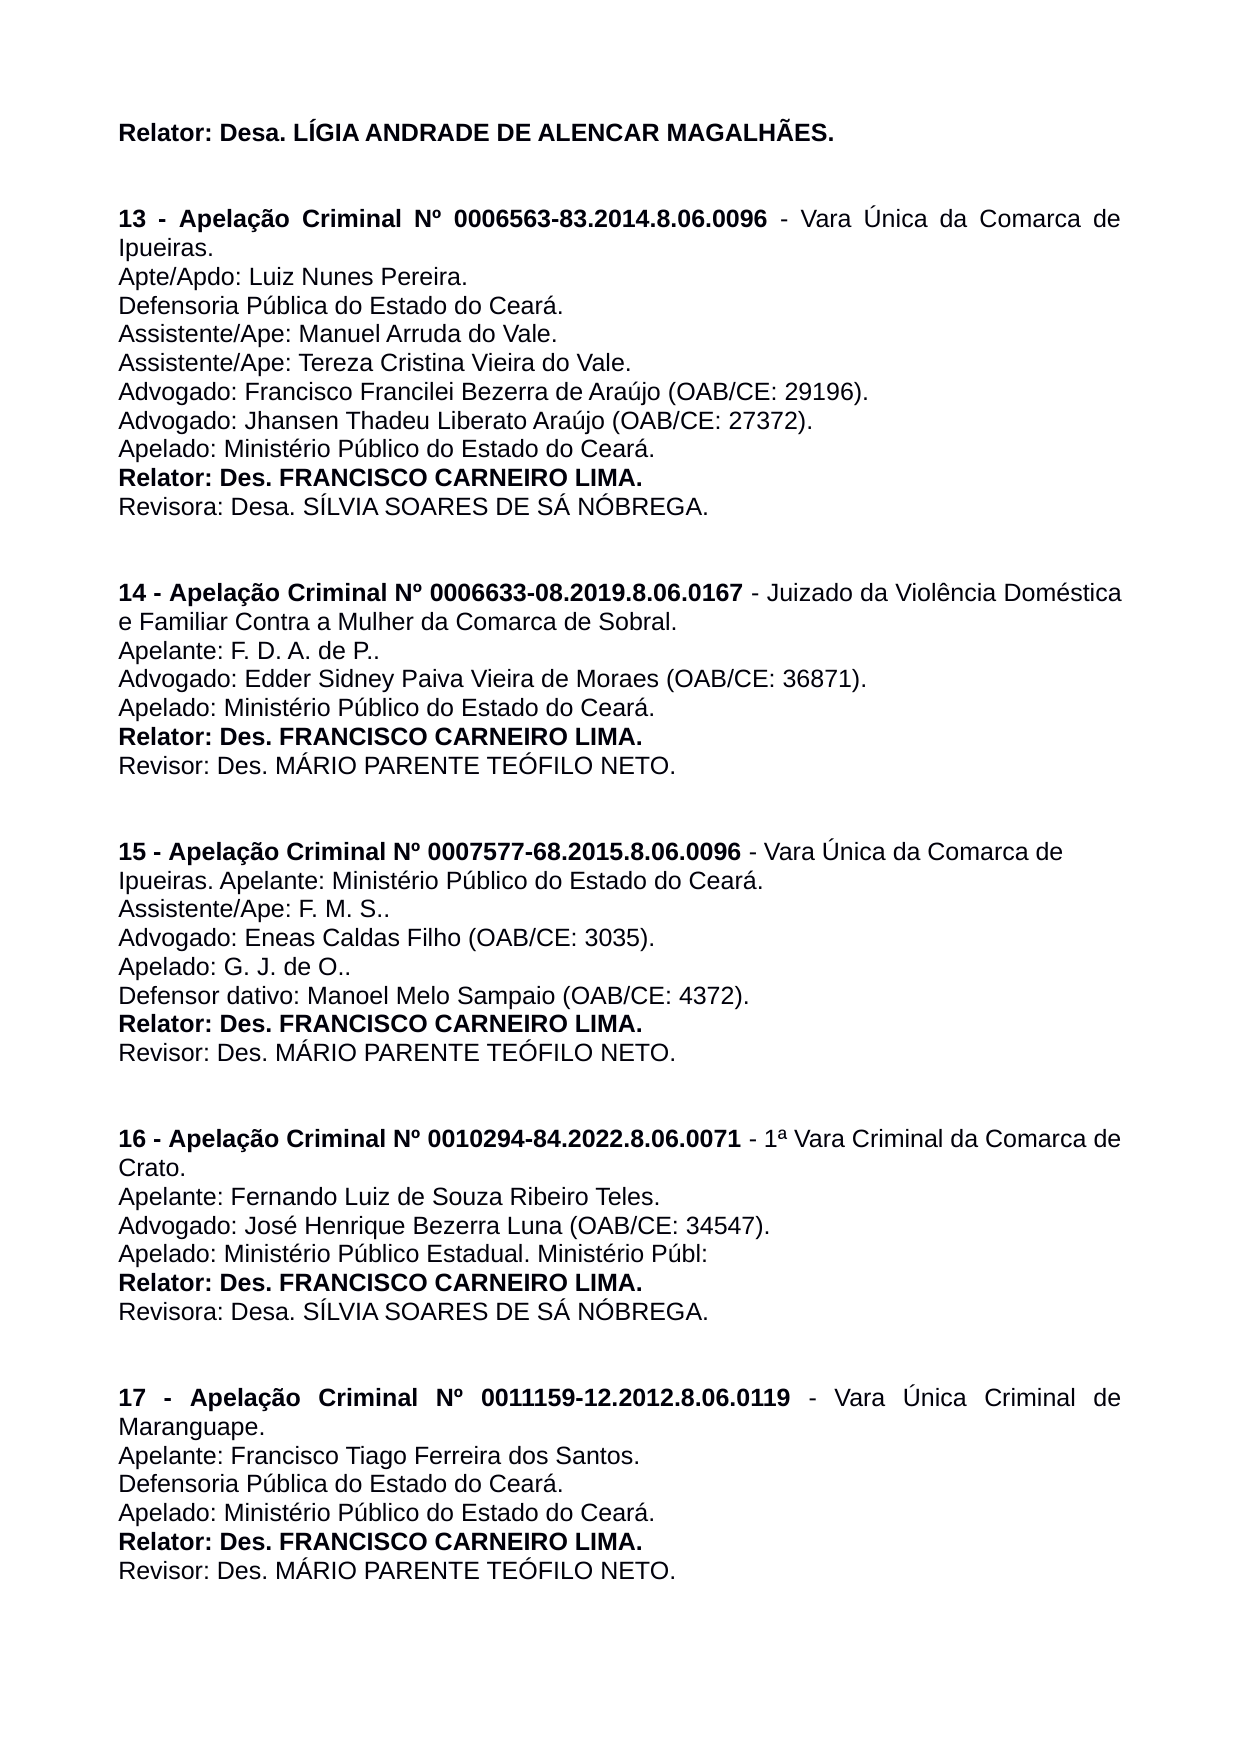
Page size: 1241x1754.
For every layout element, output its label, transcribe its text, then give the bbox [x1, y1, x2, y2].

text Defensor dativo: Manoel Melo Sampaio (OAB/CE: 4372). [118, 981, 1122, 1009]
text Advogado: Jhansen Thadeu Liberato Araújo (OAB/CE: 27372). [118, 406, 1122, 434]
text Revisor: Des. MÁRIO PARENTE TEÓFILO NETO. [118, 1556, 1122, 1584]
text Relator: Des. FRANCISCO CARNEIRO LIMA. [118, 1009, 1122, 1038]
text Revisor: Des. MÁRIO PARENTE TEÓFILO NETO. [118, 1038, 1122, 1067]
text Defensoria Pública do Estado do Ceará. [118, 291, 1122, 319]
text Apelado: G. J. de O.. [118, 952, 1122, 981]
text Revisora: Desa. SÍLVIA SOARES DE SÁ NÓBREGA. [118, 1297, 1122, 1326]
text 13 - Apelação Criminal Nº 0006563-83.2014.8.06.0096 - Vara Única da Comarca de Ipueiras. [118, 204, 1122, 262]
text Apelado: Ministério Público Estadual. Ministério Públ: [118, 1239, 1122, 1268]
text 17 - Apelação Criminal Nº 0011159-12.2012.8.06.0119 - Vara Única Criminal de Maranguape. [118, 1383, 1122, 1441]
text Apelante: F. D. A. de P.. [118, 636, 1122, 664]
text Assistente/Ape: Tereza Cristina Vieira do Vale. [118, 348, 1122, 377]
text Relator: Des. FRANCISCO CARNEIRO LIMA. [118, 463, 1122, 492]
text Ipueiras. Apelante: Ministério Público do Estado do Ceará. [118, 866, 1122, 894]
text Apelado: Ministério Público do Estado do Ceará. [118, 1498, 1122, 1527]
text Assistente/Ape: F. M. S.. [118, 894, 1122, 923]
text Apelado: Ministério Público do Estado do Ceará. [118, 693, 1122, 722]
text Apelante: Fernando Luiz de Souza Ribeiro Teles. [118, 1182, 1122, 1211]
text Relator: Des. FRANCISCO CARNEIRO LIMA. [118, 1268, 1122, 1297]
text 15 - Apelação Criminal Nº 0007577-68.2015.8.06.0096 - Vara Única da Comarca de [118, 837, 1122, 866]
text Apelante: Francisco Tiago Ferreira dos Santos. [118, 1441, 1122, 1469]
text Assistente/Ape: Manuel Arruda do Vale. [118, 319, 1122, 348]
text 14 - Apelação Criminal Nº 0006633-08.2019.8.06.0167 - Juizado da Violência Doméstica e Familiar Contra a Mulher da Comarca de Sobral. [118, 578, 1122, 636]
text Relator: Des. FRANCISCO CARNEIRO LIMA. [118, 1527, 1122, 1556]
text Defensoria Pública do Estado do Ceará. [118, 1469, 1122, 1498]
text Revisora: Desa. SÍLVIA SOARES DE SÁ NÓBREGA. [118, 492, 1122, 521]
text Relator: Desa. LÍGIA ANDRADE DE ALENCAR MAGALHÃES. [118, 118, 1122, 147]
text Relator: Des. FRANCISCO CARNEIRO LIMA. [118, 722, 1122, 751]
text Advogado: Francisco Francilei Bezerra de Araújo (OAB/CE: 29196). [118, 377, 1122, 406]
text Advogado: Edder Sidney Paiva Vieira de Moraes (OAB/CE: 36871). [118, 664, 1122, 693]
text Revisor: Des. MÁRIO PARENTE TEÓFILO NETO. [118, 751, 1122, 779]
text 16 - Apelação Criminal Nº 0010294-84.2022.8.06.0071 - 1ª Vara Criminal da Comarca de Crato. [118, 1124, 1122, 1182]
text Apelado: Ministério Público do Estado do Ceará. [118, 434, 1122, 463]
text Apte/Apdo: Luiz Nunes Pereira. [118, 262, 1122, 291]
text Advogado: José Henrique Bezerra Luna (OAB/CE: 34547). [118, 1211, 1122, 1239]
text Advogado: Eneas Caldas Filho (OAB/CE: 3035). [118, 923, 1122, 952]
